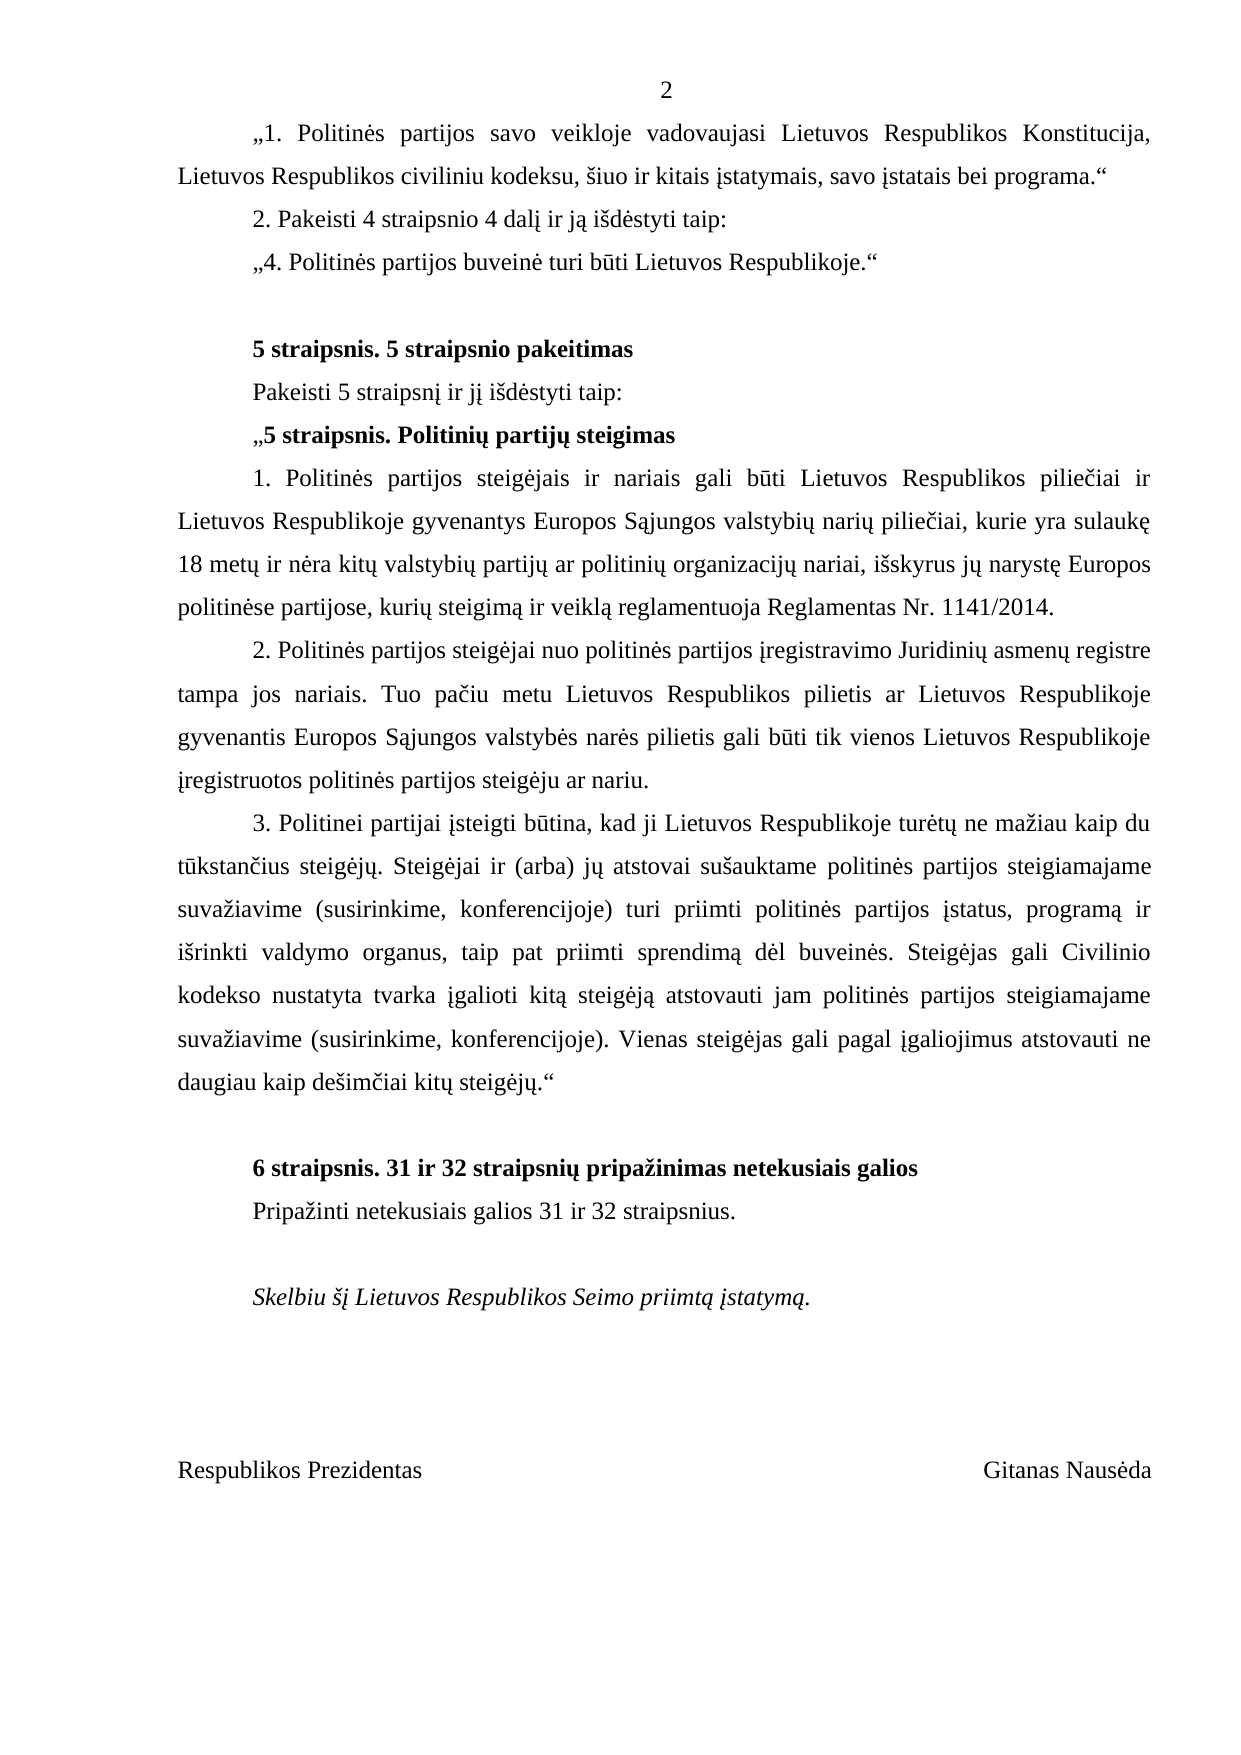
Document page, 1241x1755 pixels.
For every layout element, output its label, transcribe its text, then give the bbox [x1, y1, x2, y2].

text „5 straipsnis. Politinių partijų steigimas [177, 420, 1152, 449]
text „1. Politinės partijos savo veikloje vadovaujasi Lietuvos Respublikos Konstitucija, Lietuvos Respublikos civiliniu kodeksu, šiuo ir kitais įstatymais, savo įstatais bei programa.“ [177, 118, 1152, 190]
text Pakeisti 5 straipsnį ir jį išdėstyti taip: [177, 377, 1152, 406]
text 2. Politinės partijos steigėjai nuo politinės partijos įregistravimo Juridinių asmenų registre tampa jos nariais. Tuo pačiu metu Lietuvos Respublikos pilietis ar Lietuvos Respublikoje gyvenantis Europos Sąjungos valstybės narės pilietis gali būti tik vienos Lietuvos Respublikoje įregistruotos politinės partijos steigėju ar nariu. [177, 636, 1152, 794]
text 2. Pakeisti 4 straipsnio 4 dalį ir ją išdėstyti taip: [177, 204, 1152, 233]
text 6 straipsnis. 31 ir 32 straipsnių pripažinimas netekusiais galios [177, 1153, 1152, 1182]
text 3. Politinei partijai įsteigti būtina, kad ji Lietuvos Respublikoje turėtų ne mažiau kaip du tūkstančius steigėjų. Steigėjai ir (arba) jų atstovai sušauktame politinės partijos steigiamajame suvažiavime (susirinkime, konferencijoje) turi priimti politinės partijos įstatus, programą ir išrinkti valdymo organus, taip pat priimti sprendimą dėl buveinės. Steigėjas gali Civilinio kodekso nustatyta tvarka įgalioti kitą steigėją atstovauti jam politinės partijos steigiamajame suvažiavime (susirinkime, konferencijoje). Vienas steigėjas gali pagal įgaliojimus atstovauti ne daugiau kaip dešimčiai kitų steigėjų.“ [177, 808, 1152, 1096]
text Pripažinti netekusiais galios 31 ir 32 straipsnius. [177, 1196, 1152, 1225]
text „4. Politinės partijos buveinė turi būti Lietuvos Respublikoje.“ [177, 247, 1152, 276]
text 1. Politinės partijos steigėjais ir nariais gali būti Lietuvos Respublikos piliečiai ir Lietuvos Respublikoje gyvenantys Europos Sąjungos valstybių narių piliečiai, kurie yra sulaukę 18 metų ir nėra kitų valstybių partijų ar politinių organizacijų nariai, išskyrus jų narystę Europos politinėse partijose, kurių steigimą ir veiklą reglamentuoja Reglamentas Nr. 1141/2014. [177, 463, 1152, 621]
text Respublikos Prezidentas Gitanas Nausėda [177, 1455, 1152, 1484]
text 5 straipsnis. 5 straipsnio pakeitimas [177, 334, 1152, 362]
text Skelbiu šį Lietuvos Respublikos Seimo priimtą įstatymą. [177, 1282, 1152, 1311]
